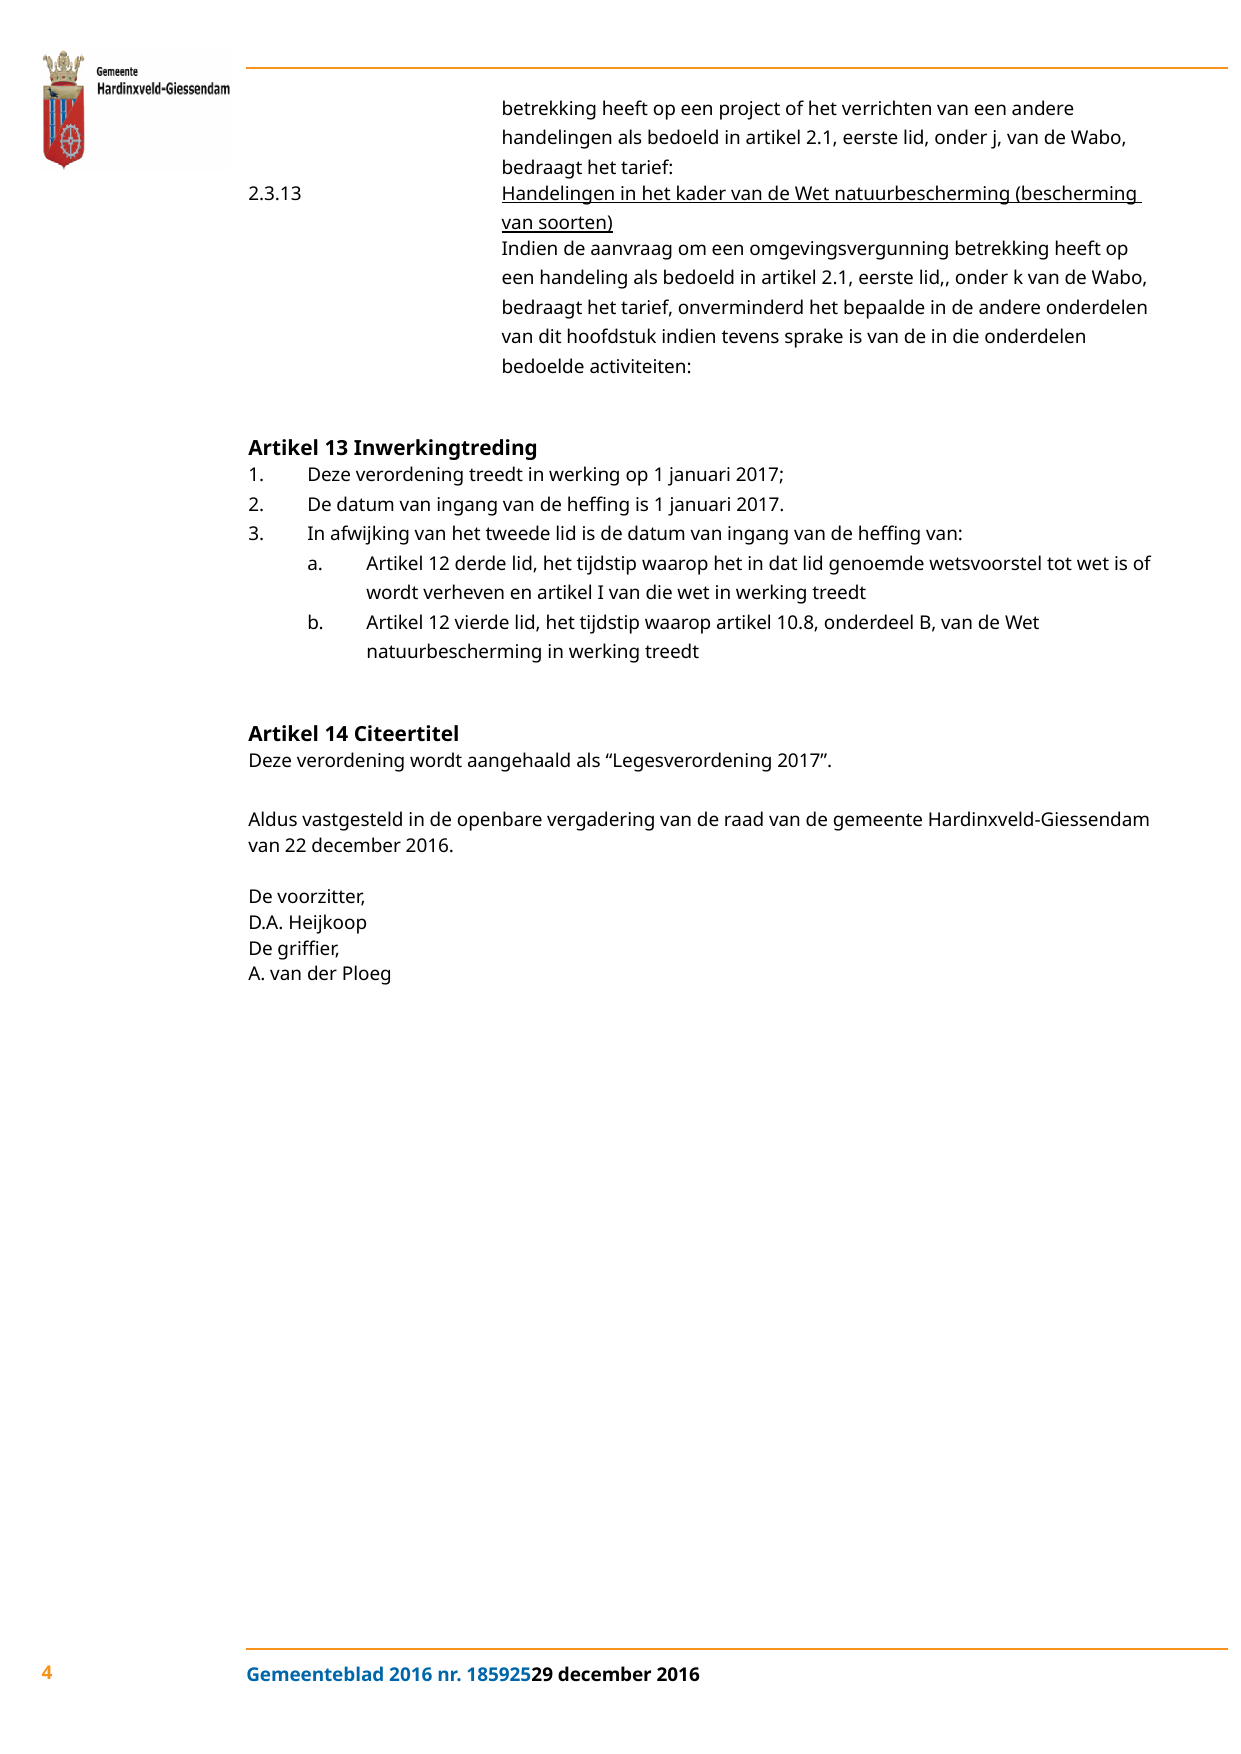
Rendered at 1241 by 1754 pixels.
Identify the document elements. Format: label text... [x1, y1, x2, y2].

list Deze verordening treedt in werking op 1 januari 2017; [248, 461, 1152, 487]
list In afwijking van het tweede lid is de datum van ingang van de heffing van: [248, 520, 1152, 546]
text Artikel 13 Inwerkingtreding [248, 433, 1152, 461]
list De datum van ingang van de heffing is 1 januari 2017. [248, 491, 1152, 516]
text D.A. Heijkoop [248, 909, 1152, 935]
text Deze verordening wordt aangehaald als “Legesverordening 2017”. [248, 747, 1152, 773]
text A. van der Ploeg [248, 961, 1152, 986]
table_cell betrekking heeft op een project of het verrichten van een andere handelingen als bedoeld in artikel 2.1, eerste lid, onder j, van de Wabo, bedraagt het tarief: [501, 95, 1152, 180]
text Aldus vastgesteld in de openbare vergadering van de raad van de gemeente Hardinxveld-Giessendam van 22 december 2016. [248, 806, 1152, 858]
table_cell 2.3.13 [248, 180, 501, 235]
table_cell [248, 235, 501, 379]
table_cell Handelingen in het kader van de Wet natuurbescherming (bescherming van soorten) [501, 180, 1152, 235]
list Artikel 12 derde lid, het tijdstip waarop het in dat lid genoemde wetsvoorstel tot wet is of wordt verheven en artikel I van die wet in werking treedt [307, 550, 1152, 605]
text De voorzitter, [248, 883, 1152, 909]
picture [41, 47, 231, 172]
text Artikel 14 Citeertitel [248, 719, 1152, 747]
table_cell [248, 95, 501, 180]
list Artikel 12 vierde lid, het tijdstip waarop artikel 10.8, onderdeel B, van de Wet natuurbescherming in werking treedt [307, 609, 1152, 664]
table_cell Indien de aanvraag om een omgevingsvergunning betrekking heeft op een handeling als bedoeld in artikel 2.1, eerste lid,, onder k van de Wabo, bedraagt het tarief, onverminderd het bepaalde in de andere onderdelen van dit hoofdstuk indien tevens sprake is van de in die onderdelen bedoelde activiteiten: [501, 235, 1152, 379]
text De griffier, [248, 935, 1152, 961]
